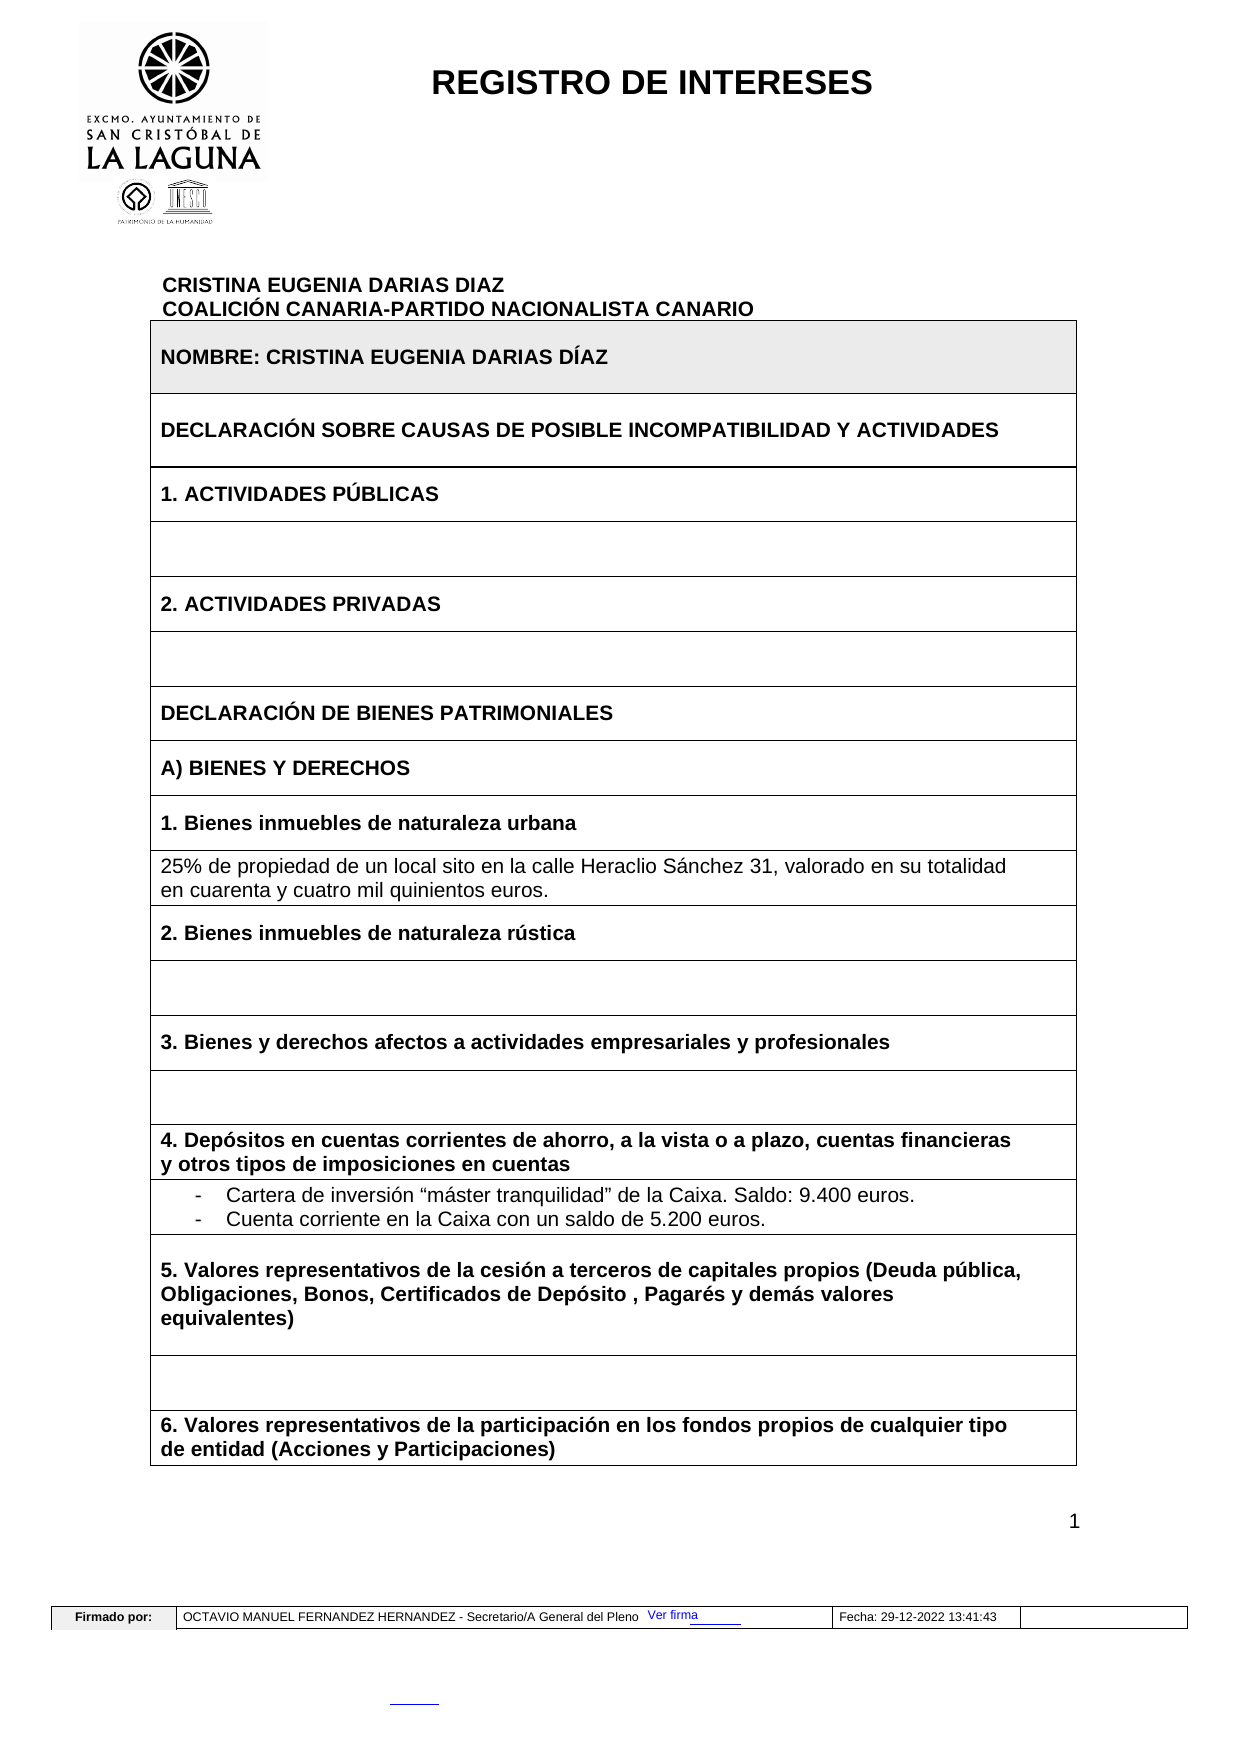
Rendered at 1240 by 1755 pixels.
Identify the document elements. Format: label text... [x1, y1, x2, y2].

table_cell DECLARACIÓN SOBRE CAUSAS DE POSIBLE INCOMPATIBILIDAD Y ACTIVIDADES [151, 394, 1076, 466]
text CRISTINA EUGENIA DARIAS DIAZ [162, 272, 1200, 296]
table_cell 25% de propiedad de un local sito en la calle Heraclio Sánchez 31, valorado en su totalidad en cuarenta y cuatro mil quinientos euros. [151, 851, 1076, 905]
table_header [1021, 1607, 1187, 1628]
table_cell - Cartera de inversión “máster tranquilidad” de la Caixa. Saldo: 9.400 euros. - Cuenta corriente en la Caixa con un saldo de 5.200 euros. [151, 1180, 1076, 1234]
text COALICIÓN CANARIA-PARTIDO NACIONALISTA CANARIO [162, 297, 1200, 320]
table_cell 3. Bienes y derechos afectos a actividades empresariales y profesionales [151, 1016, 1076, 1069]
table_cell 4. Depósitos en cuentas corrientes de ahorro, a la vista o a plazo, cuentas financieras y otros tipos de imposiciones en cuentas [151, 1125, 1076, 1179]
table_header Fecha: 29-12-2022 13:41:43 [833, 1607, 1020, 1628]
table_cell 1. ACTIVIDADES PÚBLICAS [151, 468, 1076, 521]
table_cell 1. Bienes inmuebles de naturaleza urbana [151, 796, 1076, 850]
table_cell 2. Bienes inmuebles de naturaleza rústica [151, 906, 1076, 960]
table_header NOMBRE: CRISTINA EUGENIA DARIAS DÍAZ [151, 321, 1076, 393]
table_cell [151, 961, 1076, 1014]
table_cell DECLARACIÓN DE BIENES PATRIMONIALES [151, 687, 1076, 740]
text 1 [42, 1509, 1080, 1533]
table_cell 2. ACTIVIDADES PRIVADAS [151, 577, 1076, 631]
table_cell 5. Valores representativos de la cesión a terceros de capitales propios (Deuda pública, Obligaciones, Bonos, Certificados de Depósito , Pagarés y demás valores equivalentes) [151, 1235, 1076, 1355]
table_cell [151, 632, 1076, 686]
table_header OCTAVIO MANUEL FERNANDEZ HERNANDEZ - Secretario/A General del Pleno Ver firma [177, 1607, 832, 1628]
table_cell 6. Valores representativos de la participación en los fondos propios de cualquier tipo de entidad (Acciones y Participaciones) [151, 1411, 1076, 1464]
table_header Firmado por: [52, 1607, 176, 1628]
table_cell [151, 522, 1076, 576]
table_cell [151, 1356, 1076, 1410]
table_cell [151, 1071, 1076, 1124]
table_cell A) BIENES Y DERECHOS [151, 741, 1076, 795]
